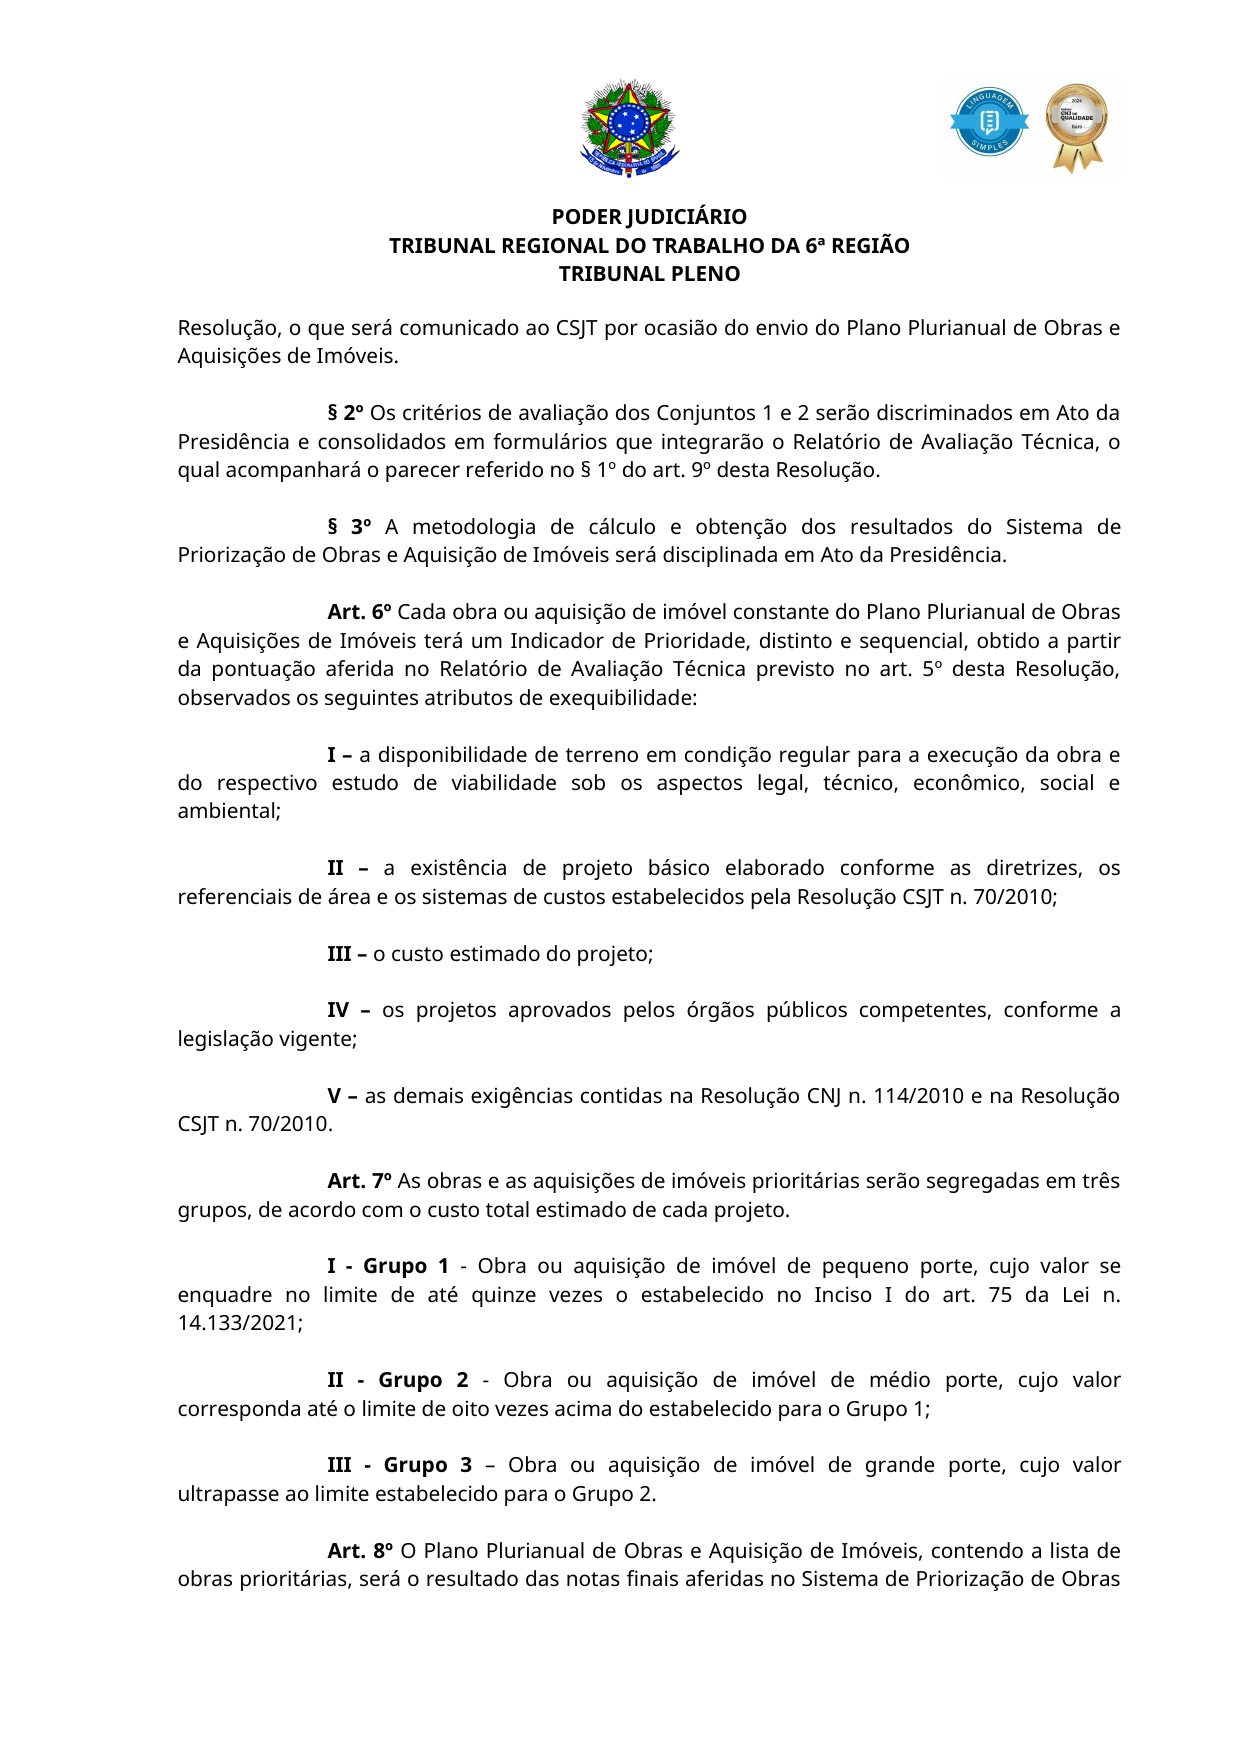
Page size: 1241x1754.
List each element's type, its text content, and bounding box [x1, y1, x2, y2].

text I – a disponibilidade de terreno em condição regular para a execução da obra e do respectivo estudo de viabilidade sob os aspectos legal, técnico, econômico, social e ambiental; [177, 740, 1122, 825]
text I - Grupo 1 - Obra ou aquisição de imóvel de pequeno porte, cujo valor se enquadre no limite de até quinze vezes o estabelecido no Inciso I do art. 75 da Lei n. 14.133/2021; [177, 1252, 1122, 1337]
text § 3º A metodologia de cálculo e obtenção dos resultados do Sistema de Priorização de Obras e Aquisição de Imóveis será disciplinada em Ato da Presidência. [177, 512, 1122, 569]
text III - Grupo 3 – Obra ou aquisição de imóvel de grande porte, cujo valor ultrapasse ao limite estabelecido para o Grupo 2. [177, 1451, 1122, 1507]
text V – as demais exigências contidas na Resolução CNJ n. 114/2010 e na Resolução CSJT n. 70/2010. [177, 1081, 1122, 1138]
text II - Grupo 2 - Obra ou aquisição de imóvel de médio porte, cujo valor corresponda até o limite de oito vezes acima do estabelecido para o Grupo 1; [177, 1365, 1122, 1422]
text II – a existência de projeto básico elaborado conforme as diretrizes, os referenciais de área e os sistemas de custos estabelecidos pela Resolução CSJT n. 70/2010; [177, 853, 1122, 910]
picture [574, 77, 682, 179]
text Art. 8º O Plano Plurianual de Obras e Aquisição de Imóveis, contendo a lista de obras prioritárias, será o resultado das notas finais aferidas no Sistema de Priorização de Obras [177, 1536, 1122, 1593]
text Art. 6º Cada obra ou aquisição de imóvel constante do Plano Plurianual de Obras e Aquisições de Imóveis terá um Indicador de Prioridade, distinto e sequencial, obtido a partir da pontuação aferida no Relatório de Avaliação Técnica previsto no art. 5º desta Resolução, observados os seguintes atributos de exequibilidade: [177, 597, 1122, 711]
text Art. 7º As obras e as aquisições de imóveis prioritárias serão segregadas em três grupos, de acordo com o custo total estimado de cada projeto. [177, 1166, 1122, 1223]
text III – o custo estimado do projeto; [177, 939, 1122, 967]
text IV – os projetos aprovados pelos órgãos públicos competentes, conforme a legislação vigente; [177, 996, 1122, 1052]
text Resolução, o que será comunicado ao CSJT por ocasião do envio do Plano Plurianual de Obras e Aquisições de Imóveis. [177, 313, 1122, 370]
text § 2º Os critérios de avaliação dos Conjuntos 1 e 2 serão discriminados em Ato da Presidência e consolidados em formulários que integrarão o Relatório de Avaliação Técnica, o qual acompanhará o parecer referido no § 1º do art. 9º desta Resolução. [177, 398, 1122, 484]
picture [940, 77, 1123, 178]
